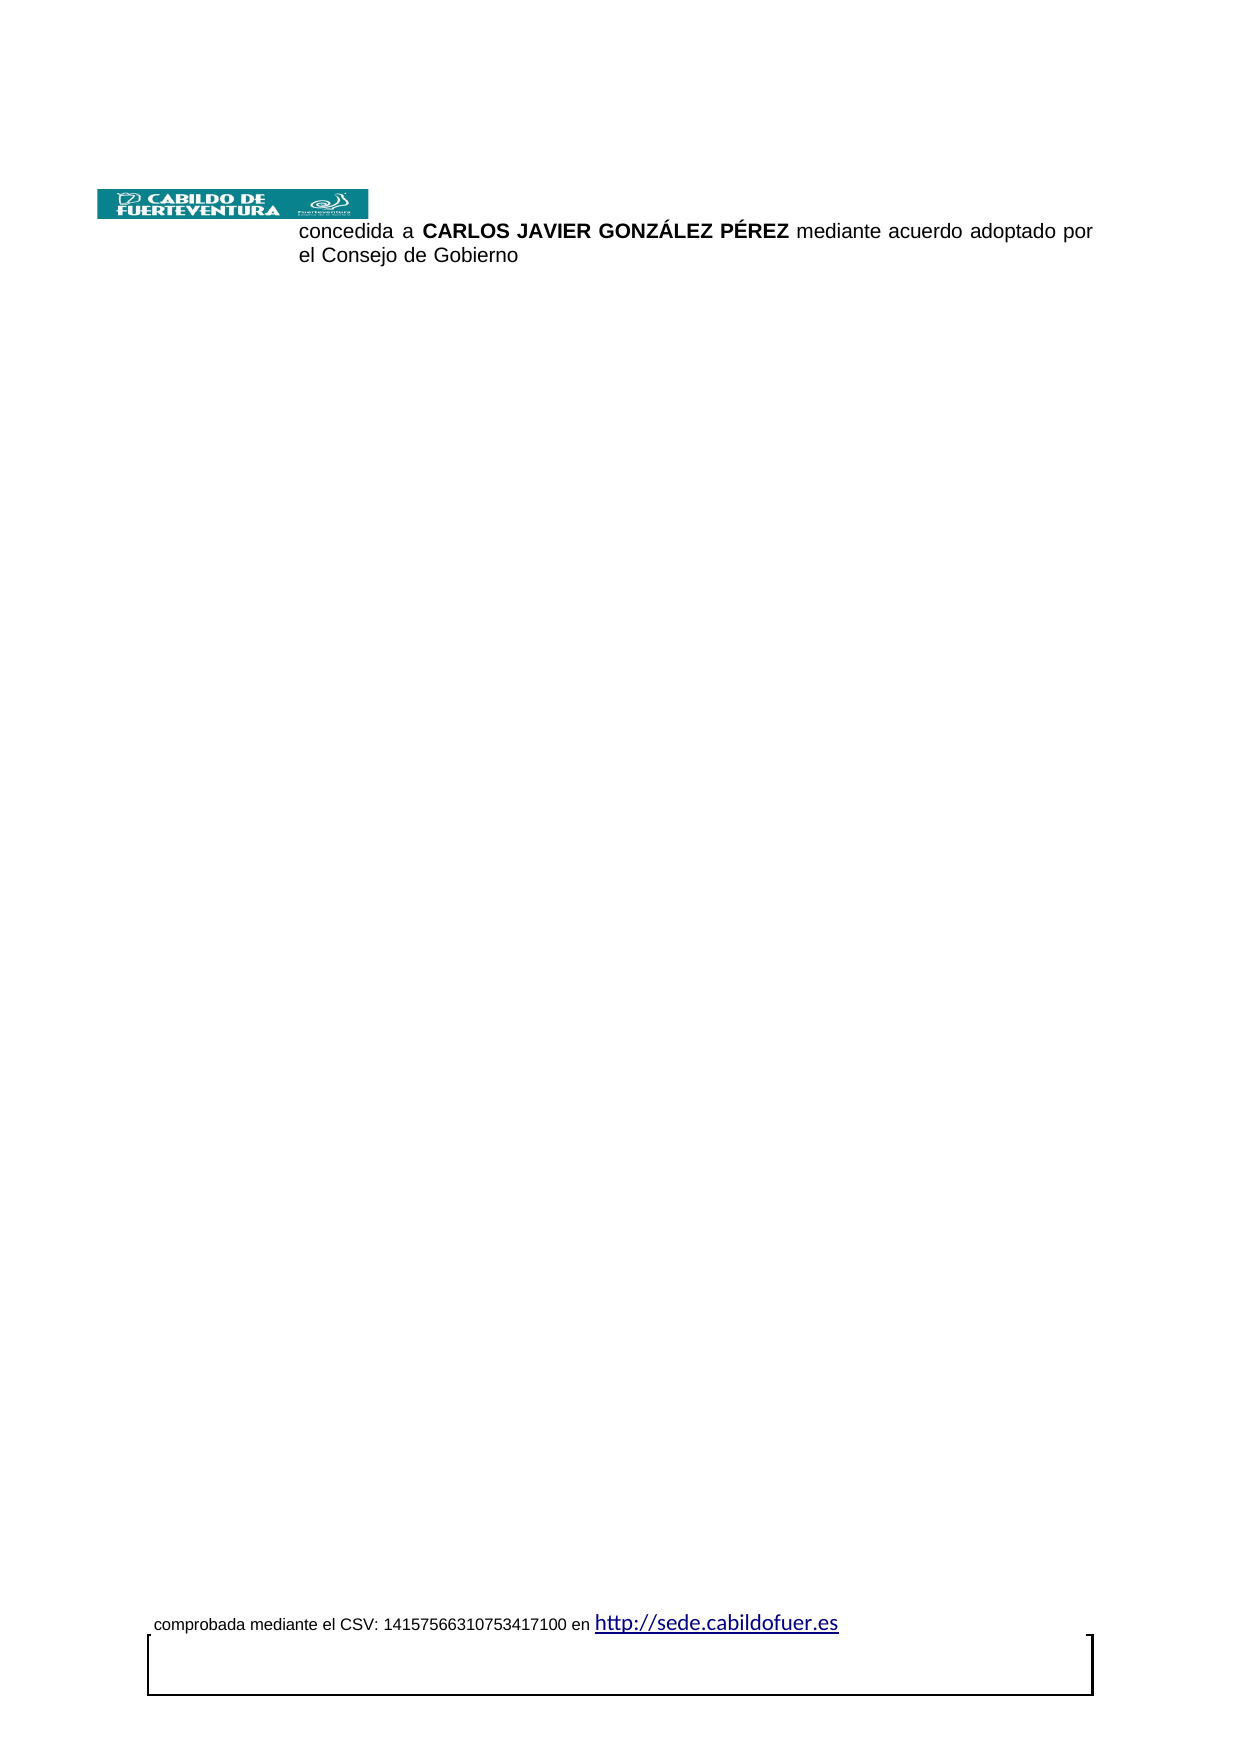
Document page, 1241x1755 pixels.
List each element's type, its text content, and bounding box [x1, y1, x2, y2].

list concedida a CARLOS JAVIER GONZÁLEZ PÉREZ mediante acuerdo adoptado por el Consejo de Gobierno [210, 219, 1093, 267]
picture [97, 189, 369, 219]
